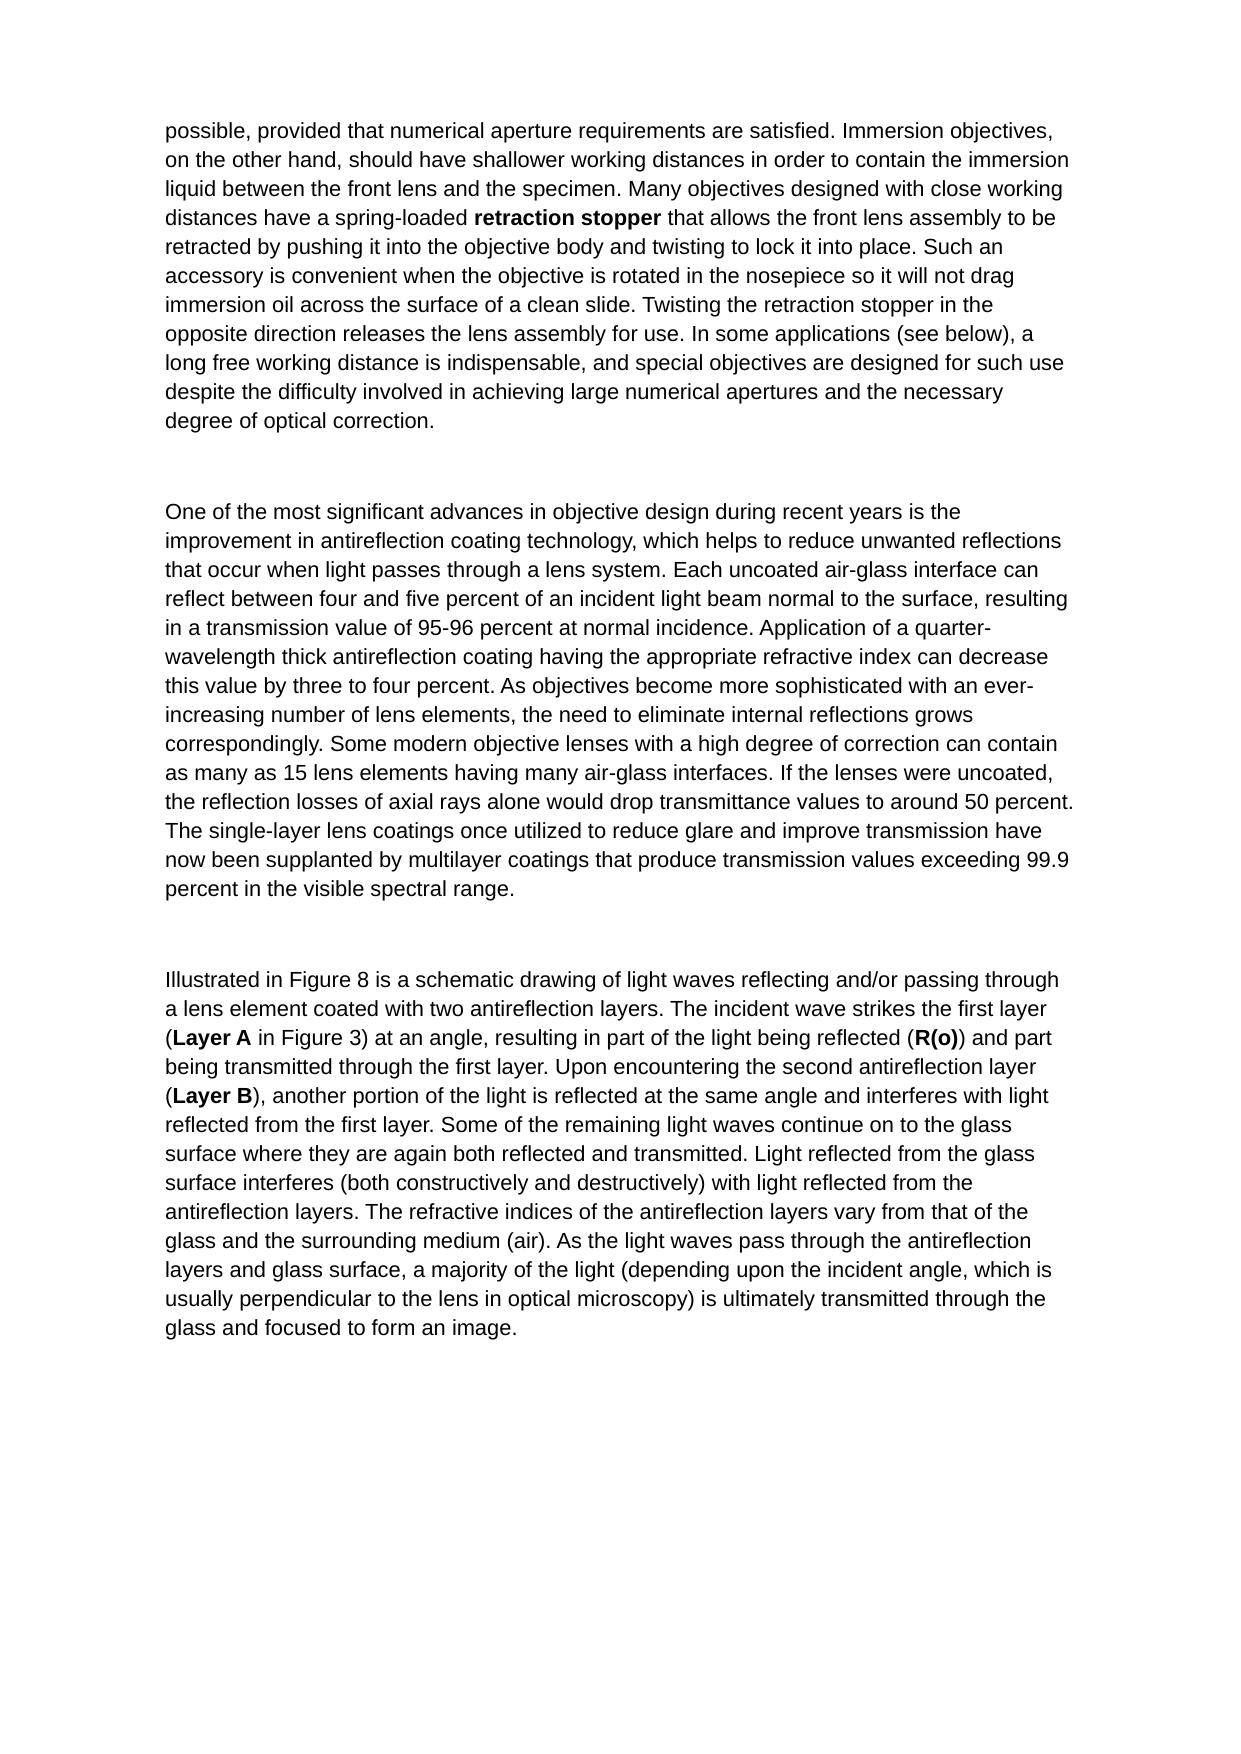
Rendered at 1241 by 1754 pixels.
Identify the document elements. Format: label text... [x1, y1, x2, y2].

text One of the most significant advances in objective design during recent years is the improvement in antireflection coating technology, which helps to reduce unwanted reflections that occur when light passes through a lens system. Each uncoated air-glass interface can reflect between four and five percent of an incident light beam normal to the surface, resulting in a transmission value of 95-96 percent at normal incidence. Application of a quarter-wavelength thick antireflection coating having the appropriate refractive index can decrease this value by three to four percent. As objectives become more sophisticated with an ever-increasing number of lens elements, the need to eliminate internal reflections grows correspondingly. Some modern objective lenses with a high degree of correction can contain as many as 15 lens elements having many air-glass interfaces. If the lenses were uncoated, the reflection losses of axial rays alone would drop transmittance values to around 50 percent. The single-layer lens coatings once utilized to reduce glare and improve transmission have now been supplanted by multilayer coatings that produce transmission values exceeding 99.9 percent in the visible spectral range. [165, 499, 1075, 901]
text Illustrated in Figure 8 is a schematic drawing of light waves reflecting and/or passing through a lens element coated with two antireflection layers. The incident wave strikes the first layer (Layer A in Figure 3) at an angle, resulting in part of the light being reflected (R(o)) and part being transmitted through the first layer. Upon encountering the second antireflection layer (Layer B), another portion of the light is reflected at the same angle and interferes with light reflected from the first layer. Some of the remaining light waves continue on to the glass surface where they are again both reflected and transmitted. Light reflected from the glass surface interferes (both constructively and destructively) with light reflected from the antireflection layers. The refractive indices of the antireflection layers vary from that of the glass and the surrounding medium (air). As the light waves pass through the antireflection layers and glass surface, a majority of the light (depending upon the incident angle, which is usually perpendicular to the lens in optical microscopy) is ultimately transmitted through the glass and focused to form an image. [165, 967, 1075, 1340]
text possible, provided that numerical aperture requirements are satisfied. Immersion objectives, on the other hand, should have shallower working distances in order to contain the immersion liquid between the front lens and the specimen. Many objectives designed with close working distances have a spring-loaded retraction stopper that allows the front lens assembly to be retracted by pushing it into the objective body and twisting to lock it into place. Such an accessory is convenient when the objective is rotated in the nosepiece so it will not drag immersion oil across the surface of a clean slide. Twisting the retraction stopper in the opposite direction releases the lens assembly for use. In some applications (see below), a long free working distance is indispensable, and special objectives are designed for such use despite the difficulty involved in achieving large numerical apertures and the necessary degree of optical correction. [165, 118, 1075, 433]
